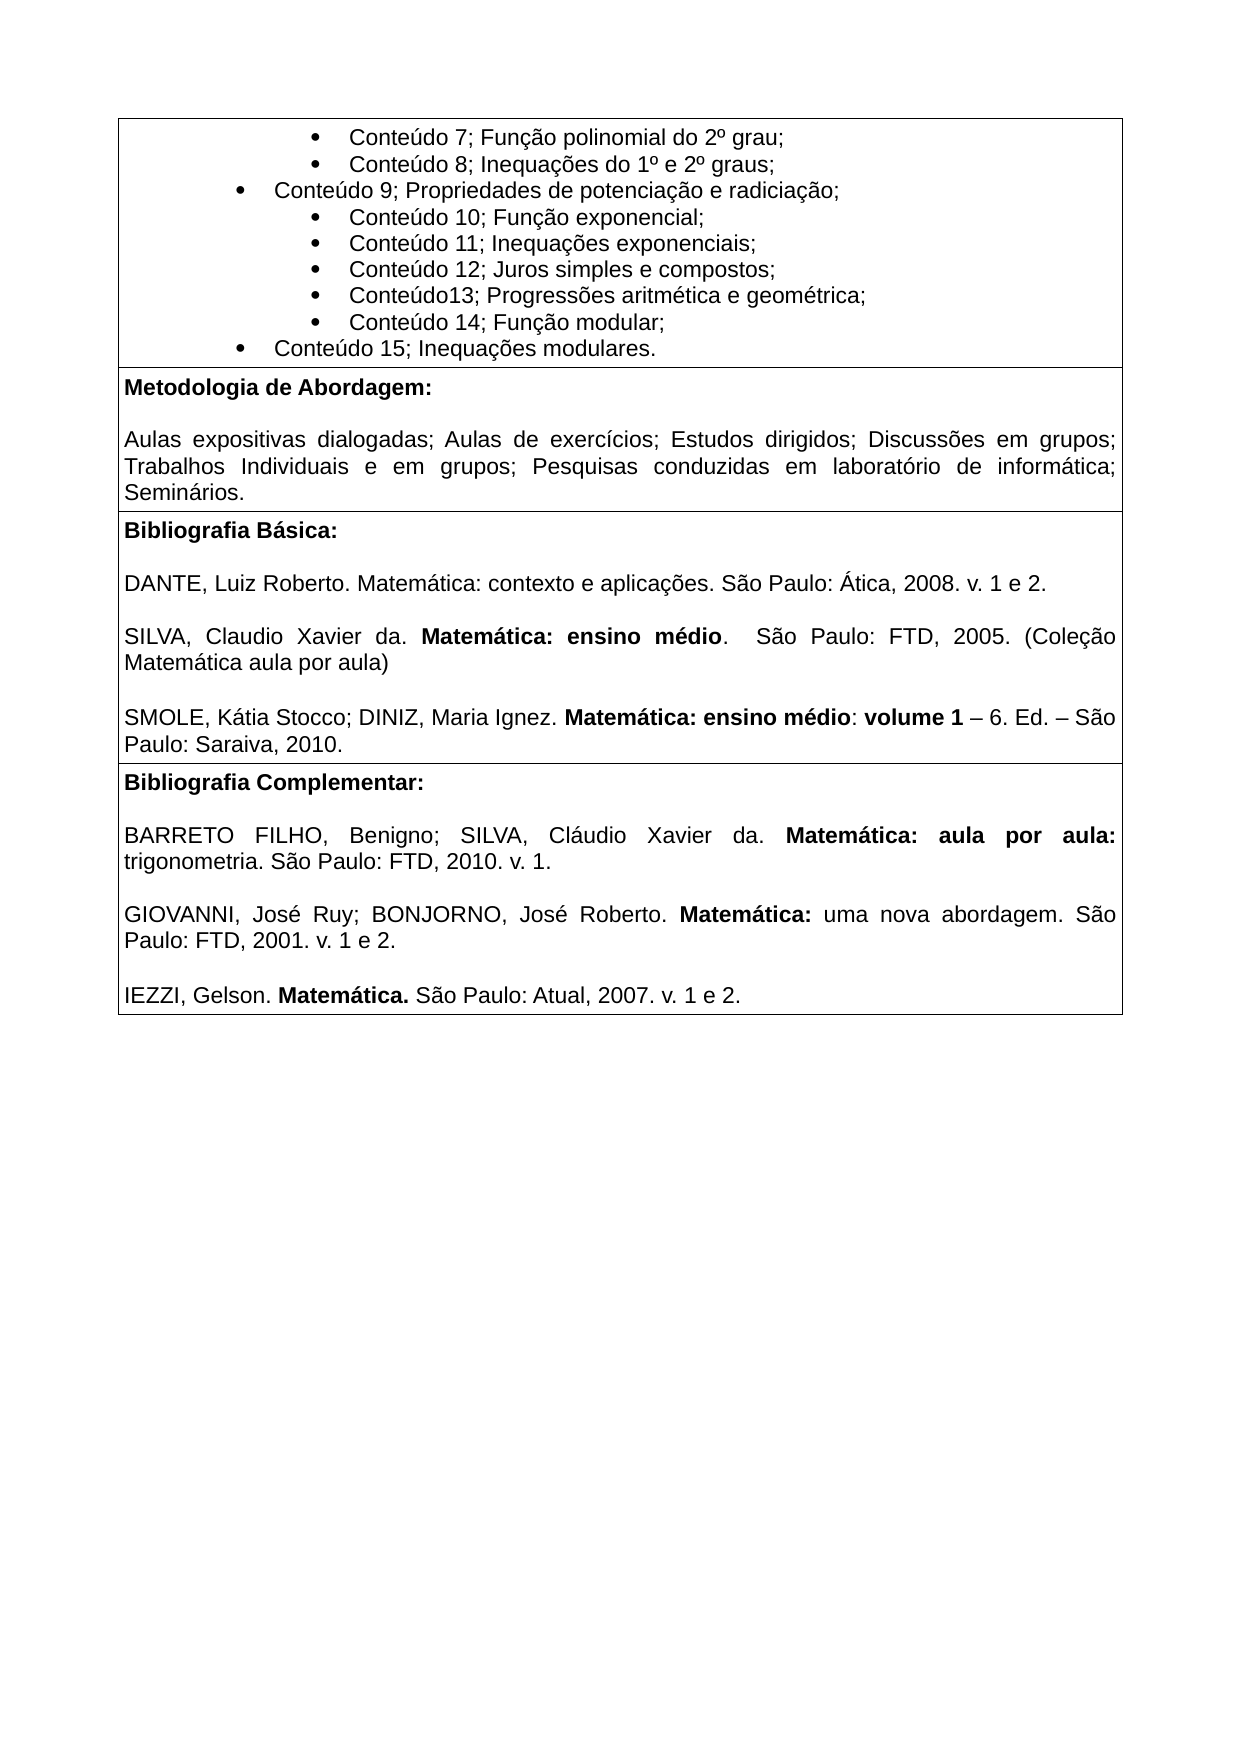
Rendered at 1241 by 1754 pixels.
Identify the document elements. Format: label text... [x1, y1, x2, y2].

table_cell Metodologia de Abordagem: Aulas expositivas dialogadas; Aulas de exercícios; Estudos dirigidos; Discussões em grupos; Trabalhos Individuais e em grupos; Pesquisas conduzidas em laboratório de informática; Seminários. [119, 368, 1122, 511]
table_cell Bibliografia Complementar: BARRETO FILHO, Benigno; SILVA, Cláudio Xavier da. Matemática: aula por aula: trigonometria. São Paulo: FTD, 2010. v. 1. GIOVANNI, José Ruy; BONJORNO, José Roberto. Matemática: uma nova abordagem. São Paulo: FTD, 2001. v. 1 e 2. IEZZI, Gelson. Matemática. São Paulo: Atual, 2007. v. 1 e 2. [119, 764, 1122, 1014]
table_cell Conteúdos: Conteúdo 1; Regra de três simples e regra de três composta; Conteúdo 2; Equações do 1º grau e do 2º grau; Conteúdo 3; Porcentagem e divisão proporcional; Conteúdo 4; Conjuntos e funções; Conteúdo 5; Intervalos; Conteúdo 6; Função polinomial do 1º grau; Conteúdo 7; Função polinomial do 2º grau; Conteúdo 8; Inequações do 1º e 2º graus; Conteúdo 9; Propriedades de potenciação e radiciação; Conteúdo 10; Função exponencial; Conteúdo 11; Inequações exponenciais; Conteúdo 12; Juros simples e compostos; Conteúdo13; Progressões aritmética e geométrica; Conteúdo 14; Função modular; Conteúdo 15; Inequações modulares. [119, 119, 1122, 367]
table_cell Bibliografia Básica: DANTE, Luiz Roberto. Matemática: contexto e aplicações. São Paulo: Ática, 2008. v. 1 e 2. SILVA, Claudio Xavier da. Matemática: ensino médio. São Paulo: FTD, 2005. (Coleção Matemática aula por aula) SMOLE, Kátia Stocco; DINIZ, Maria Ignez. Matemática: ensino médio: volume 1 – 6. Ed. – São Paulo: Saraiva, 2010. [119, 512, 1122, 763]
